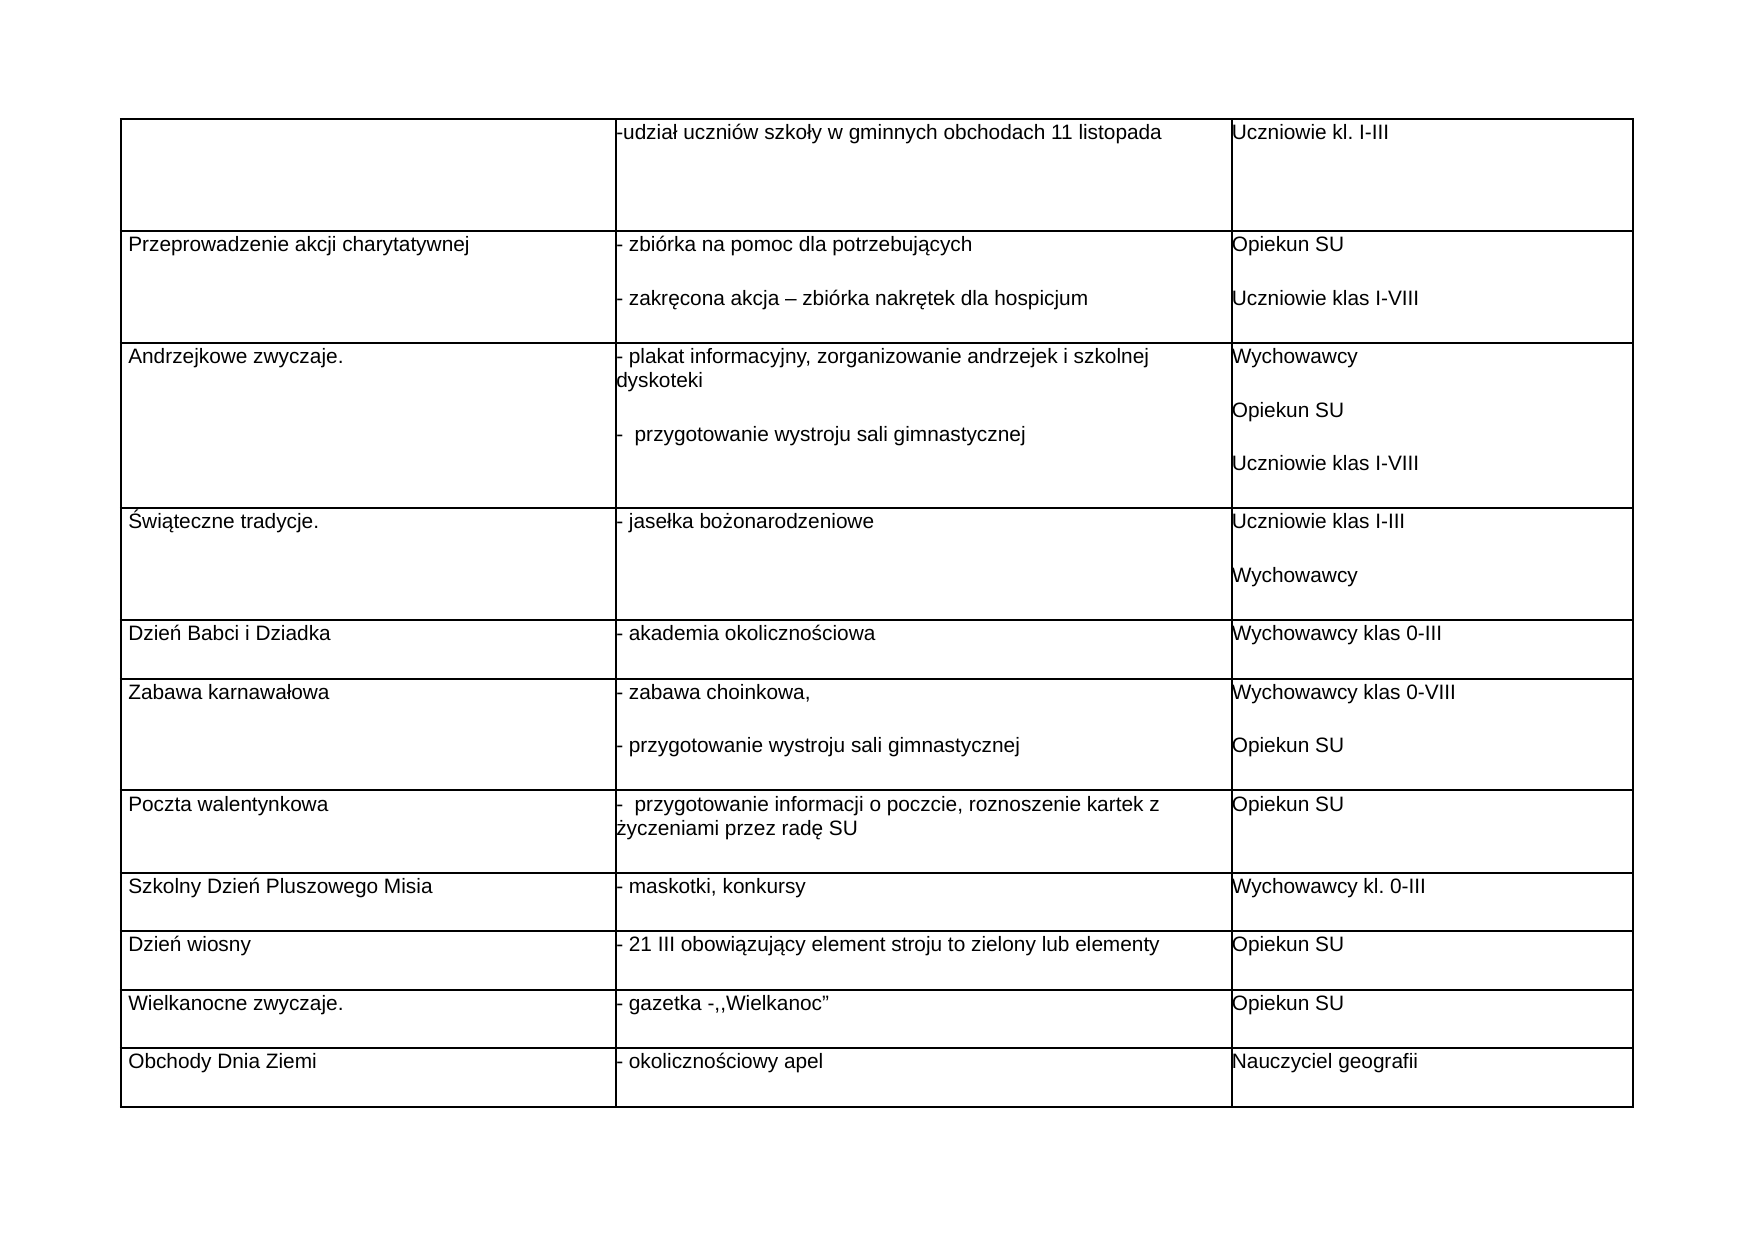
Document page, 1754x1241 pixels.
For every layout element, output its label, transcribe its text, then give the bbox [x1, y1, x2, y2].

table_cell - gazetka -,,Wielkanoc” [617, 991, 1231, 1047]
table_cell Wychowawcy Opiekun SU Uczniowie klas I-VIII [1233, 344, 1632, 507]
table_cell Obchody Dnia Ziemi [122, 1049, 615, 1106]
table_cell Zabawa karnawałowa [122, 680, 615, 789]
table_cell Andrzejkowe zwyczaje. [122, 344, 615, 507]
table_cell Szkolny Dzień Pluszowego Misia [122, 874, 615, 930]
table_cell Wychowawcy kl. 0-III [1233, 874, 1632, 930]
table_cell Świąteczne tradycje. [122, 509, 615, 619]
table_cell Poczta walentynkowa [122, 791, 615, 872]
table_cell - przygotowanie informacji o poczcie, roznoszenie kartek z życzeniami przez radę SU [617, 791, 1231, 872]
table_cell - akademia okolicznościowa [617, 621, 1231, 677]
table_cell Opiekun SU [1233, 991, 1632, 1047]
table_cell - plakat informacyjny, zorganizowanie andrzejek i szkolnej dyskoteki - przygotowanie wystroju sali gimnastycznej [617, 344, 1231, 507]
table_cell - zabawa choinkowa, - przygotowanie wystroju sali gimnastycznej [617, 680, 1231, 789]
table_cell Wychowawcy klas 0-VIII Opiekun SU [1233, 680, 1632, 789]
table_cell -udział uczniów szkoły w gminnych obchodach 11 listopada [617, 120, 1231, 230]
table_cell - okolicznościowy apel [617, 1049, 1231, 1106]
table_cell Nauczyciel geografii [1233, 1049, 1632, 1106]
table_cell - maskotki, konkursy [617, 874, 1231, 930]
table_cell - jasełka bożonarodzeniowe [617, 509, 1231, 619]
table_cell Opiekun SU Uczniowie klas I-VIII [1233, 232, 1632, 342]
table_cell - zbiórka na pomoc dla potrzebujących - zakręcona akcja – zbiórka nakrętek dla hospicjum [617, 232, 1231, 342]
table_cell Wychowawcy klas 0-III [1233, 621, 1632, 677]
table_cell Uczniowie kl. I-III [1233, 120, 1632, 230]
table_cell - 21 III obowiązujący element stroju to zielony lub elementy [617, 932, 1231, 989]
table_cell Przeprowadzenie akcji charytatywnej [122, 232, 615, 342]
table_cell Dzień wiosny [122, 932, 615, 989]
table_cell Uczniowie klas I-III Wychowawcy [1233, 509, 1632, 619]
table_cell [122, 120, 615, 230]
table_cell Wielkanocne zwyczaje. [122, 991, 615, 1047]
table_cell Opiekun SU [1233, 791, 1632, 872]
table_cell Opiekun SU [1233, 932, 1632, 989]
table_cell Dzień Babci i Dziadka [122, 621, 615, 677]
